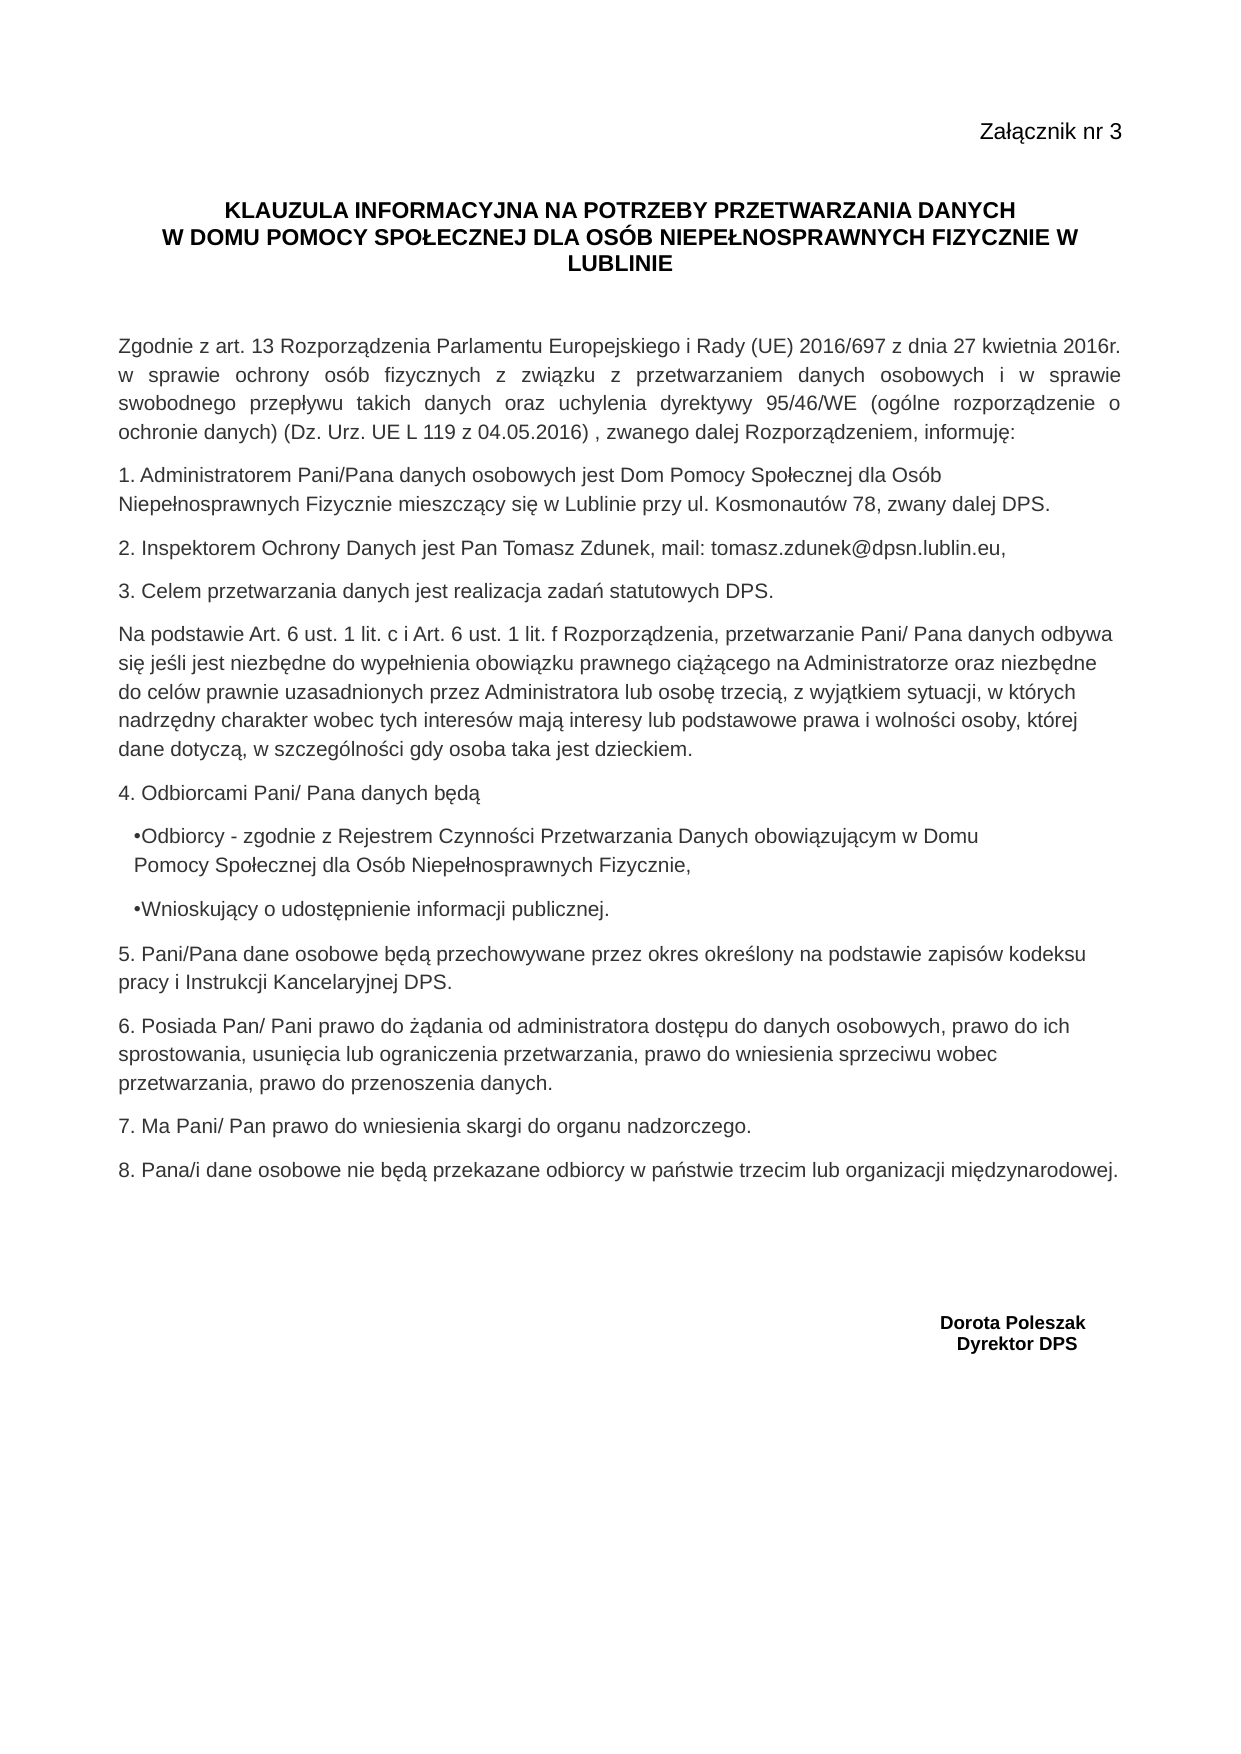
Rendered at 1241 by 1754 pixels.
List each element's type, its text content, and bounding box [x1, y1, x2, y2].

text 3. Celem przetwarzania danych jest realizacja zadań statutowych DPS. [118, 579, 1122, 603]
list Odbiorcy - zgodnie z Rejestrem Czynności Przetwarzania Danych obowiązującym w Domu Pomocy Społecznej dla Osób Niepełnosprawnych Fizycznie, [118, 824, 1021, 877]
text KLAUZULA INFORMACYJNA NA POTRZEBY PRZETWARZANIA DANYCH [118, 197, 1122, 223]
text Dorota Poleszak [118, 1312, 1122, 1333]
text Załącznik nr 3 [118, 118, 1122, 144]
text 5. Pani/Pana dane osobowe będą przechowywane przez okres określony na podstawie zapisów kodeksu pracy i Instrukcji Kancelaryjnej DPS. [118, 941, 1122, 994]
text 1. Administratorem Pani/Pana danych osobowych jest Dom Pomocy Społecznej dla Osób Niepełnosprawnych Fizycznie mieszczący się w Lublinie przy ul. Kosmonautów 78, zwany dalej DPS. [118, 463, 1122, 516]
text Dyrektor DPS [118, 1333, 1122, 1355]
text 7. Ma Pani/ Pan prawo do wniesienia skargi do organu nadzorczego. [118, 1114, 1122, 1138]
text W DOMU POMOCY SPOŁECZNEJ DLA OSÓB NIEPEŁNOSPRAWNYCH FIZYCZNIE W LUBLINIE [118, 223, 1122, 276]
text 6. Posiada Pan/ Pani prawo do żądania od administratora dostępu do danych osobowych, prawo do ich sprostowania, usunięcia lub ograniczenia przetwarzania, prawo do wniesienia sprzeciwu wobec przetwarzania, prawo do przenoszenia danych. [118, 1013, 1122, 1095]
text 8. Pana/i dane osobowe nie będą przekazane odbiorcy w państwie trzecim lub organizacji międzynarodowej. [118, 1158, 1122, 1182]
text 2. Inspektorem Ochrony Danych jest Pan Tomasz Zdunek, mail: tomasz.zdunek@dpsn.lublin.eu, [118, 535, 1122, 559]
text Zgodnie z art. 13 Rozporządzenia Parlamentu Europejskiego i Rady (UE) 2016/697 z dnia 27 kwietnia 2016r. w sprawie ochrony osób fizycznych z związku z przetwarzaniem danych osobowych i w sprawie swobodnego przepływu takich danych oraz uchylenia dyrektywy 95/46/WE (ogólne rozporządzenie o ochronie danych) (Dz. Urz. UE L 119 z 04.05.2016) , zwanego dalej Rozporządzeniem, informuję: [118, 334, 1122, 444]
list Wnioskujący o udostępnienie informacji publicznej. [118, 897, 1021, 921]
text 4. Odbiorcami Pani/ Pana danych będą [118, 780, 1122, 804]
text Na podstawie Art. 6 ust. 1 lit. c i Art. 6 ust. 1 lit. f Rozporządzenia, przetwarzanie Pani/ Pana danych odbywa się jeśli jest niezbędne do wypełnienia obowiązku prawnego ciążącego na Administratorze oraz niezbędne do celów prawnie uzasadnionych przez Administratora lub osobę trzecią, z wyjątkiem sytuacji, w których nadrzędny charakter wobec tych interesów mają interesy lub podstawowe prawa i wolności osoby, której dane dotyczą, w szczególności gdy osoba taka jest dzieckiem. [118, 622, 1122, 761]
